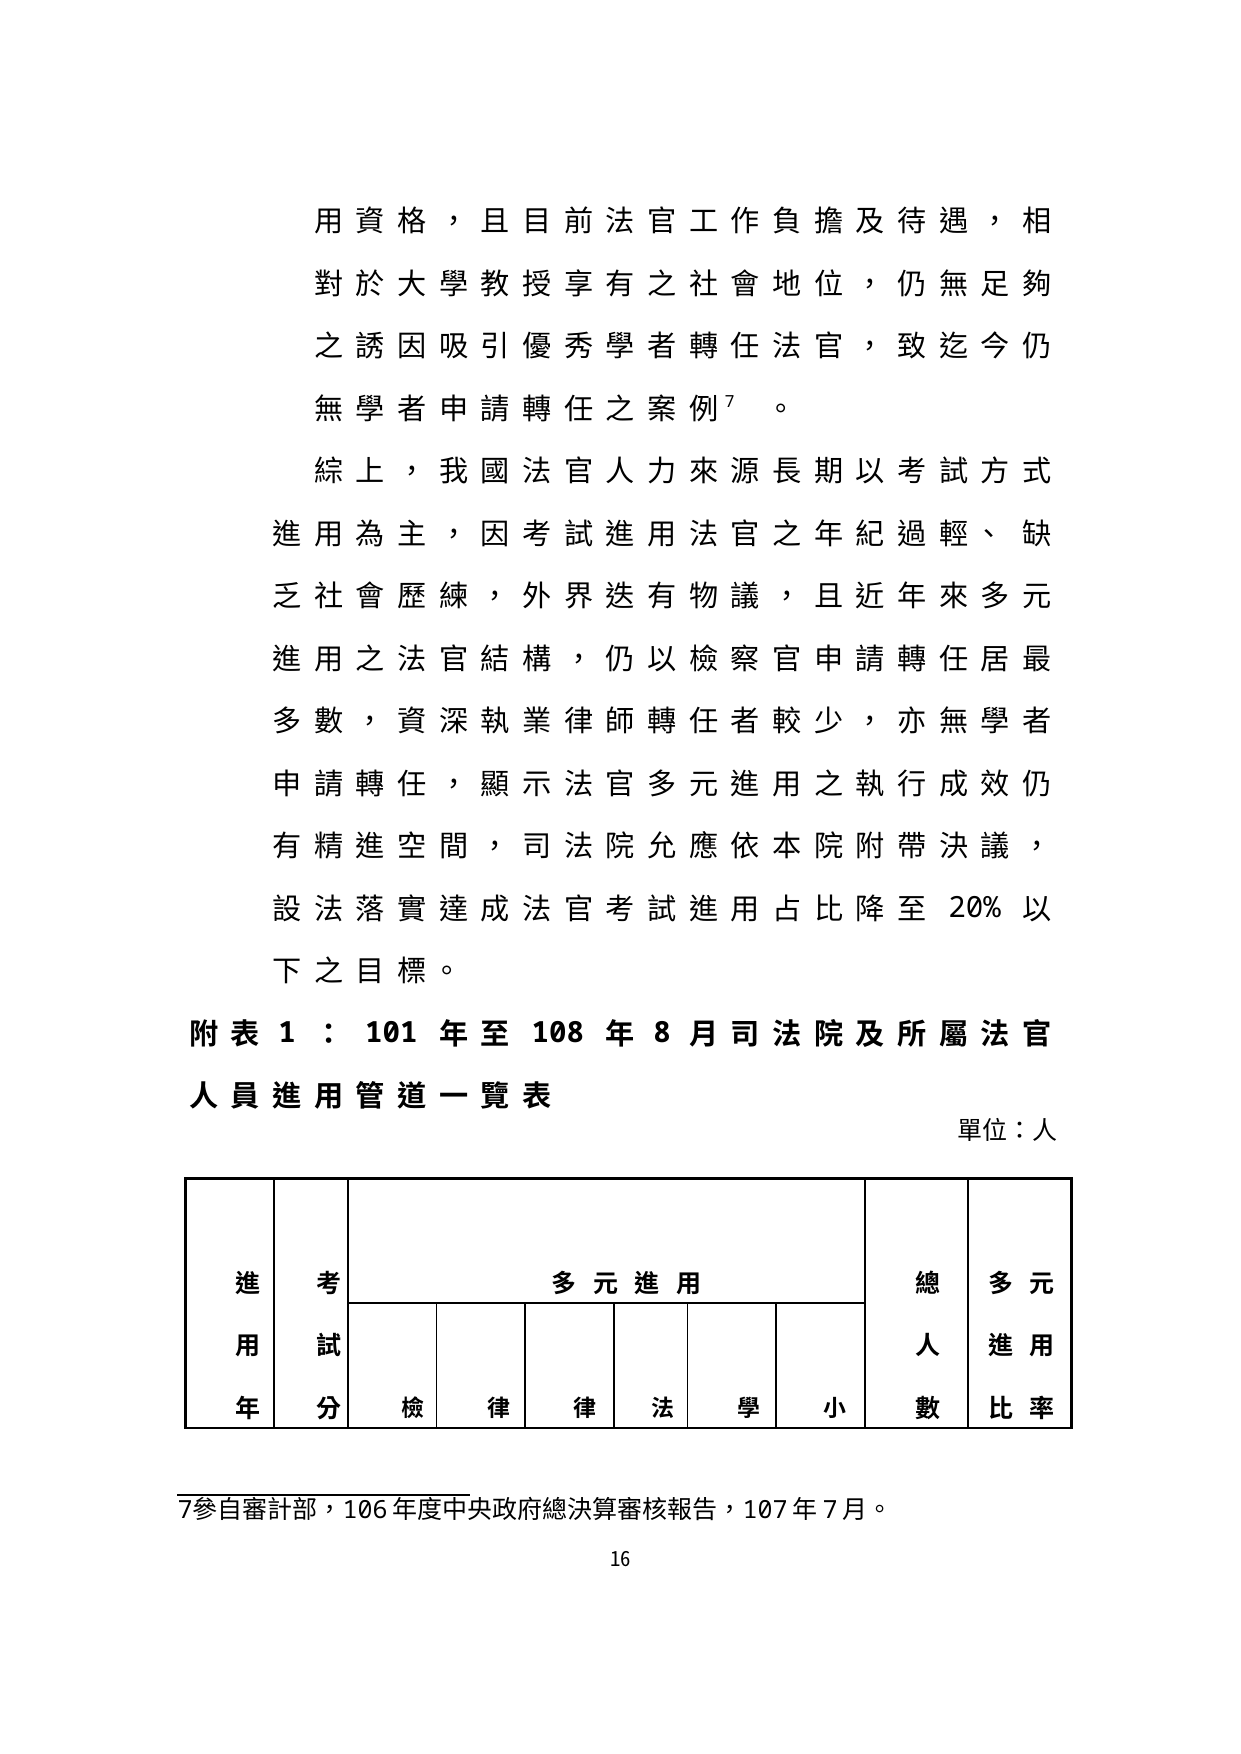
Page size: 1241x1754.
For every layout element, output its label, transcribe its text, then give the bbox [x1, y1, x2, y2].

table_cell 學 [688, 1304, 775, 1427]
text 單位：人 [183, 1115, 1058, 1146]
table_header 進用 年 [187, 1180, 273, 1427]
table_cell 小 [777, 1304, 864, 1427]
table_cell 法 [615, 1304, 687, 1427]
text 綜上，我國法官人力來源長期以考試方式進用為主，因考試進用法官之年紀過輕、缺乏社會歷練，外界迭有物議，且近年來多元進用之法官結構，仍以檢察官申請轉任居最多數，資深執業律師轉任者較少，亦無學者申請轉任，顯示法官多元進用之執行成效仍有精進空間，司法院允應依本院附帶決議，設法落實達成法官考試進用占比降至20%以下之目標。 [242, 427, 1058, 990]
text 附表1：101年至108年8月司法院及所屬法官人員進用管道一覽表 [183, 990, 1087, 1115]
table_cell 律 [437, 1304, 524, 1427]
table_header 多元進用 [349, 1180, 864, 1302]
table_header 考試分 [275, 1180, 347, 1427]
text 101年度至108年8月多元管道申請轉任法官並經遴選通過進用人數總計205人，其中以檢察官轉任法官132人最多(占多元進用總人數64.39%，以下同)，實際執業3年以上未達6年之律師轉任法官63人次之(占30.73%)，餘因故辭職之法官再轉任法官及實際執業6年以上律師、公設辯護人轉任法官人數合計僅10人(占4.88%)，比率偏低。審計部106年度查核時發現，主要係因學者多不具國家考試任用資格，且目前法官工作負擔及待遇，相對於大學教授享有之社會地位，仍無足夠之誘因吸引優秀學者轉任法官，致迄今仍無學者申請轉任之案例。 [271, 177, 1058, 427]
table_header 多元進用比率 [969, 1180, 1070, 1427]
table_header 總人數 [866, 1180, 967, 1427]
table_cell 律 [526, 1304, 613, 1427]
table_cell 檢 [349, 1304, 436, 1427]
text 參自審計部，106年度中央政府總決算審核報告，107年7月。 [177, 1496, 1063, 1525]
